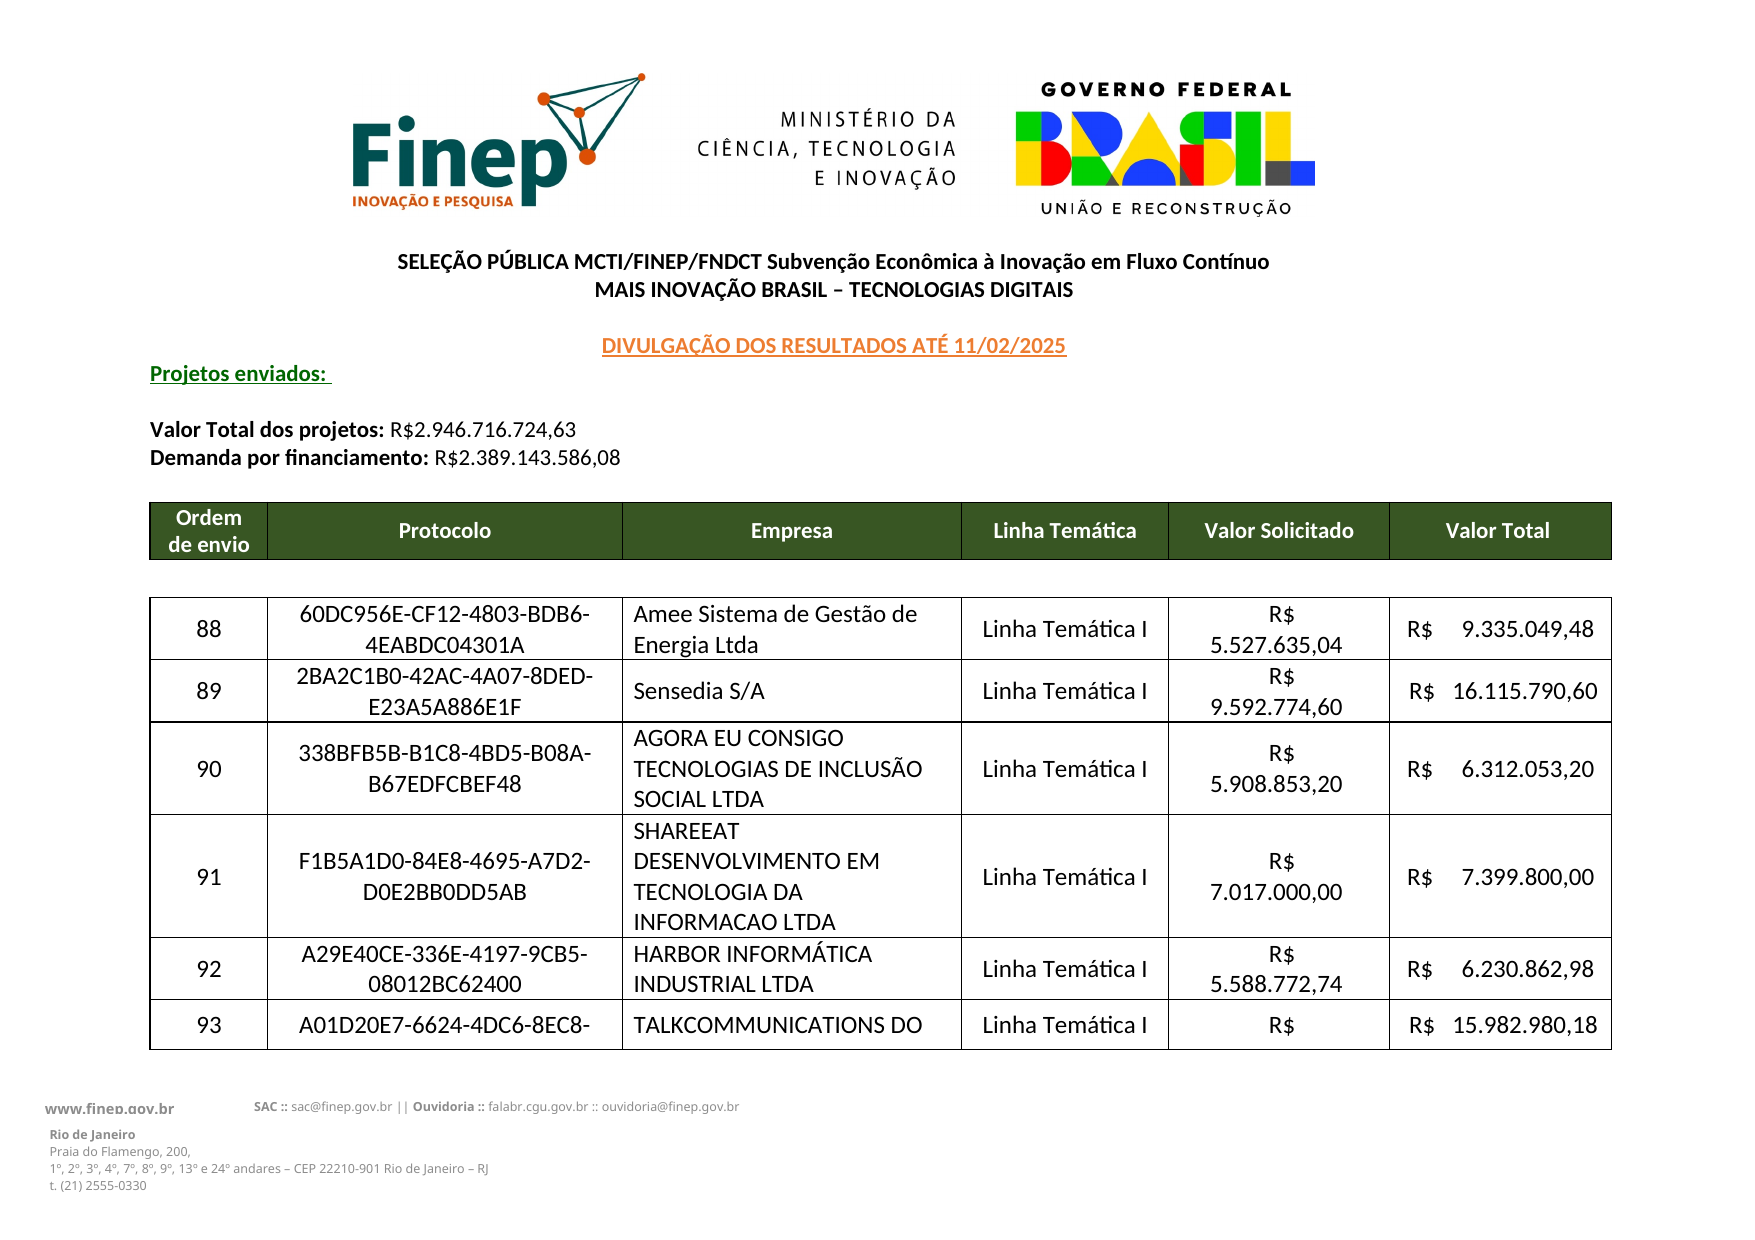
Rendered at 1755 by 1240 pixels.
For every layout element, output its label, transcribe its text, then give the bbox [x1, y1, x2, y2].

table_cell F1B5A1D0-84E8-4695-A7D2-D0E2BB0DD5AB [268, 815, 622, 937]
table_cell TALKCOMMUNICATIONS DO [623, 1000, 961, 1049]
table_cell R$ 16.115.790,60 [1390, 660, 1611, 721]
table_cell A01D20E7-6624-4DC6-8EC8- [268, 1000, 622, 1049]
table_cell Linha Temática I [962, 1000, 1168, 1049]
table_cell Sensedia S/A [623, 660, 961, 721]
table_cell 2BA2C1B0-42AC-4A07-8DED-E23A5A886E1F [268, 660, 622, 721]
table_cell 92 [151, 938, 267, 999]
table_cell 88 [151, 598, 267, 659]
table_cell R$ 7.017.000,00 [1169, 815, 1389, 937]
table_cell Linha Temática I [962, 815, 1168, 937]
table_cell Linha Temática I [962, 938, 1168, 999]
table_cell R$ 6.312.053,20 [1390, 723, 1611, 814]
table_cell R$ 5.588.772,74 [1169, 938, 1389, 999]
table_cell 60DC956E-CF12-4803-BDB6-4EABDC04301A [268, 598, 622, 659]
table_cell R$ 5.908.853,20 [1169, 723, 1389, 814]
table_cell Linha Temática I [962, 598, 1168, 659]
table_cell Linha Temática I [962, 723, 1168, 814]
table_cell 93 [151, 1000, 267, 1049]
table_cell R$ 5.527.635,04 [1169, 598, 1389, 659]
table_cell HARBOR INFORMÁTICA INDUSTRIAL LTDA [623, 938, 961, 999]
table_cell SHAREEAT DESENVOLVIMENTO EM TECNOLOGIA DA INFORMACAO LTDA [623, 815, 961, 937]
table_cell A29E40CE-336E-4197-9CB5-08012BC62400 [268, 938, 622, 999]
table_cell R$ 9.592.774,60 [1169, 660, 1389, 721]
table_cell 91 [151, 815, 267, 937]
table_cell 89 [151, 660, 267, 721]
table_cell Amee Sistema de Gestão de Energia Ltda [623, 598, 961, 659]
table_cell R$ 7.399.800,00 [1390, 815, 1611, 937]
table_cell R$ 15.982.980,18 [1390, 1000, 1611, 1049]
table_cell 338BFB5B-B1C8-4BD5-B08A-B67EDFCBEF48 [268, 723, 622, 814]
table_cell Linha Temática I [962, 660, 1168, 721]
table_cell AGORA EU CONSIGO TECNOLOGIAS DE INCLUSÃO SOCIAL LTDA [623, 723, 961, 814]
table_cell R$ 9.335.049,48 [1390, 598, 1611, 659]
table_cell R$ 6.230.862,98 [1390, 938, 1611, 999]
table_cell 90 [151, 723, 267, 814]
table_cell R$ [1169, 1000, 1389, 1049]
